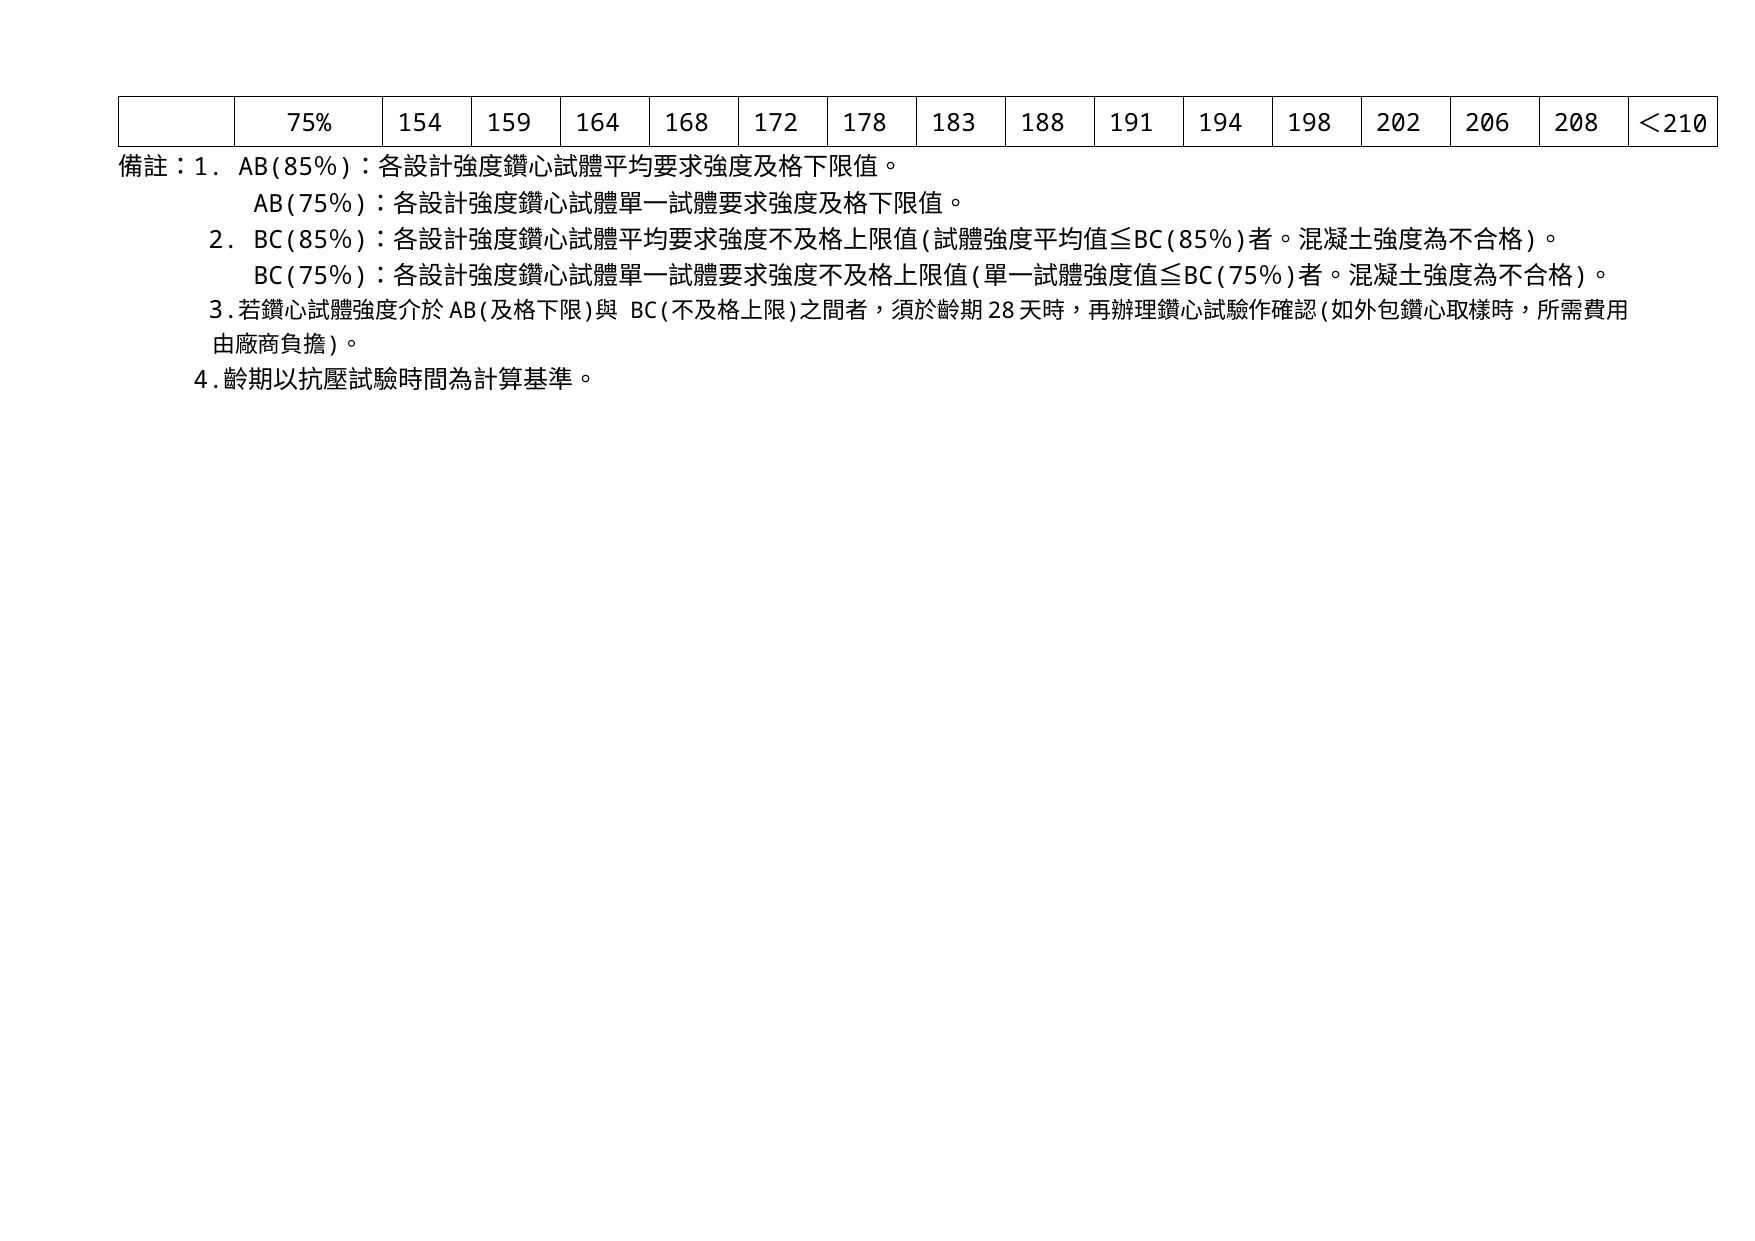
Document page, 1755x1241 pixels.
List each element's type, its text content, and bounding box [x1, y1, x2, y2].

table_cell 75% [235, 97, 382, 146]
table_cell 208 [1540, 97, 1628, 146]
text 4.齡期以抗壓試驗時間為計算基準。 [193, 359, 1636, 396]
table_cell 178 [828, 97, 916, 146]
table_cell 188 [1006, 97, 1094, 146]
table_cell 198 [1273, 97, 1361, 146]
table_cell 194 [1184, 97, 1272, 146]
table_cell 164 [561, 97, 649, 146]
text BC(75％)：各設計強度鑽心試體單一試體要求強度不及格上限值(單一試體強度值≦BC(75％)者。混凝土強度為不合格)。 [118, 256, 1636, 292]
table_cell 168 [650, 97, 738, 146]
text 備註：1. AB(85％)：各設計強度鑽心試體平均要求強度及格下限值。 [118, 147, 1636, 183]
table_cell 172 [739, 97, 827, 146]
table_cell 159 [472, 97, 560, 146]
table_cell 154 [383, 97, 471, 146]
text AB(75％)：各設計強度鑽心試體單一試體要求強度及格下限值。 [118, 183, 1636, 219]
table_cell 191 [1095, 97, 1183, 146]
table_cell 202 [1362, 97, 1450, 146]
text 3.若鑽心試體強度介於AB(及格下限)與 BC(不及格上限)之間者，須於齡期28天時，再辦理鑽心試驗作確認(如外包鑽心取樣時，所需費用由廠商負擔)。 [118, 292, 1636, 359]
table_cell 206 [1451, 97, 1539, 146]
text 2. BC(85％)：各設計強度鑽心試體平均要求強度不及格上限值(試體強度平均值≦BC(85％)者。混凝土強度為不合格)。 [118, 219, 1636, 256]
table_cell [119, 97, 234, 146]
table_cell 183 [917, 97, 1005, 146]
table_cell ＜210 [1629, 97, 1717, 146]
